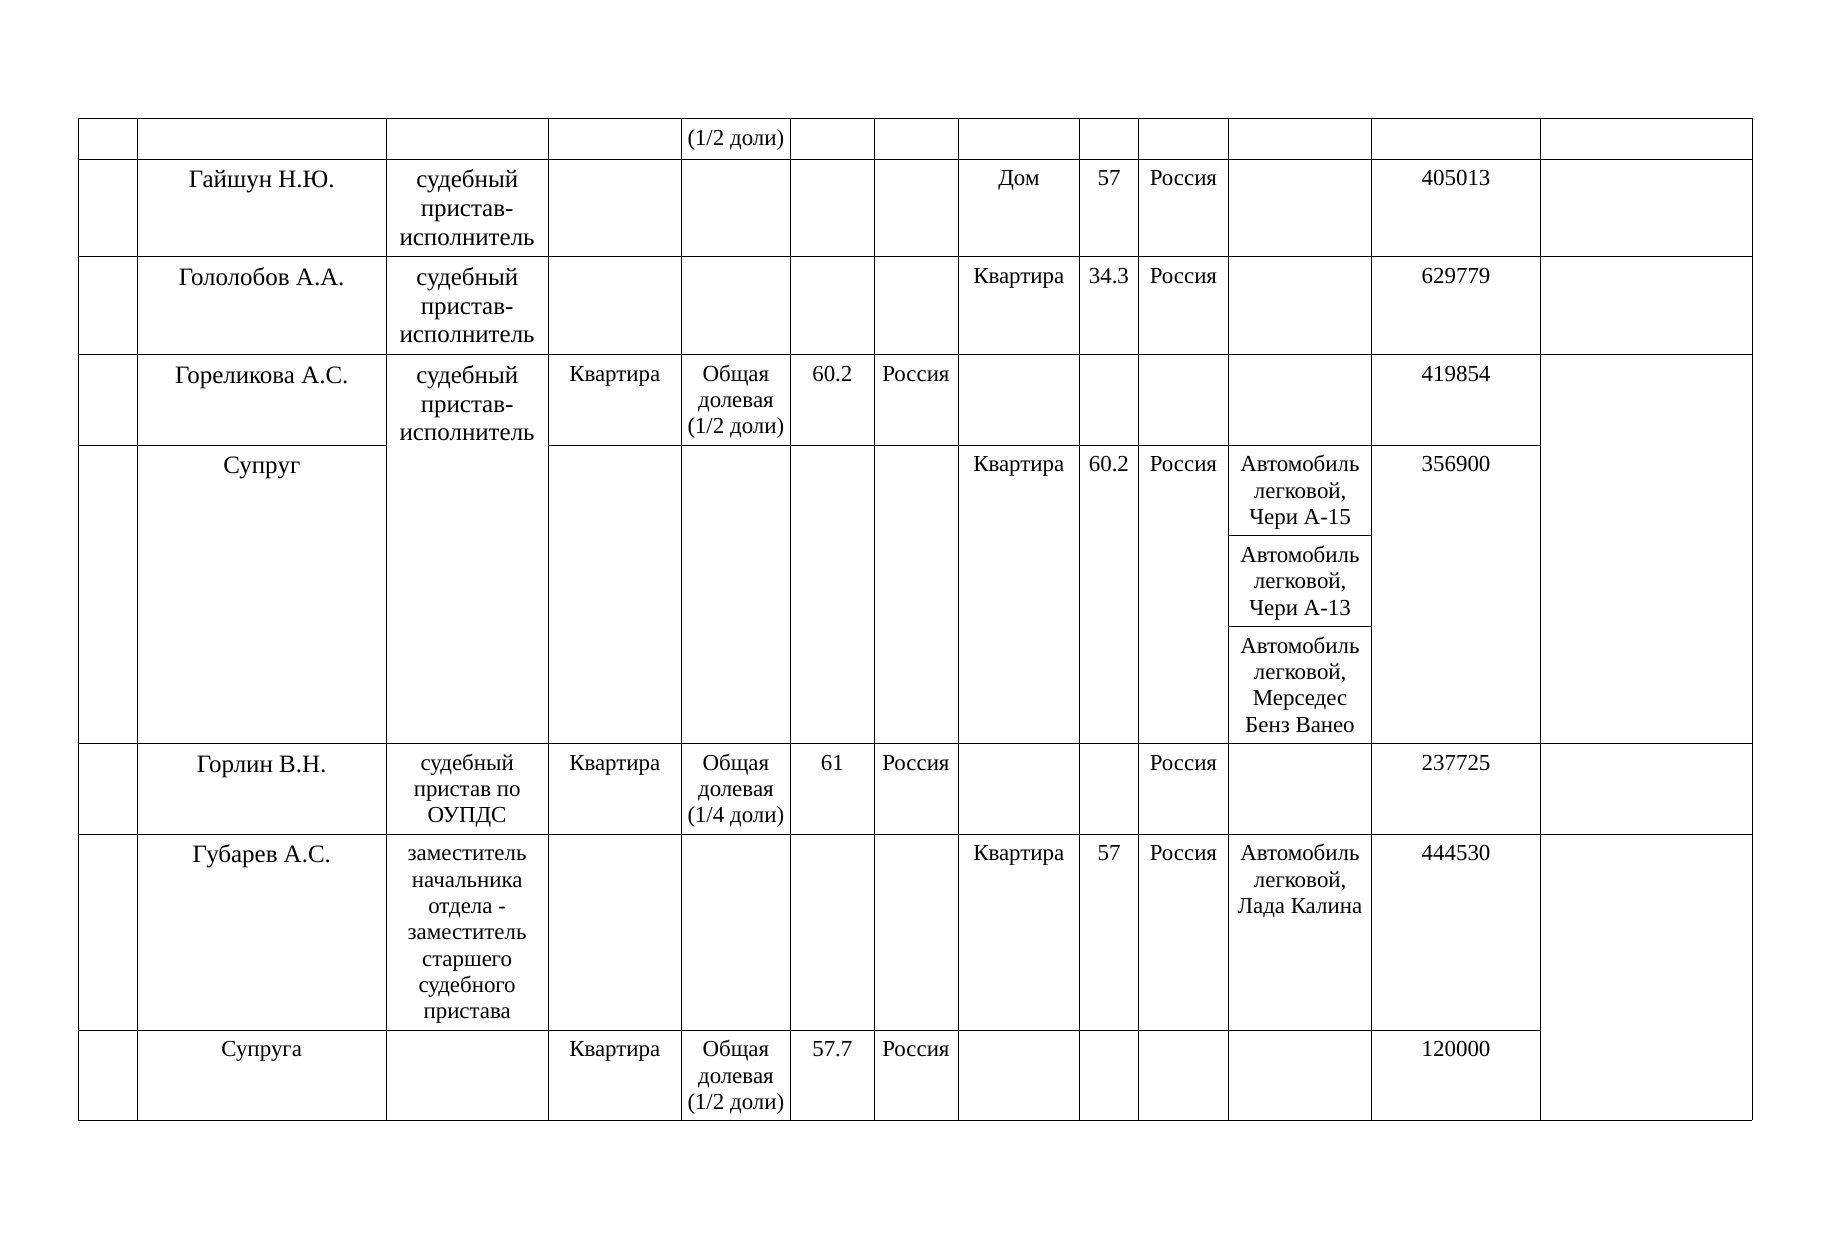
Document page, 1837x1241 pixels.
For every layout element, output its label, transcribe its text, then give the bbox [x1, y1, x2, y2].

table_cell 60,2 [1080, 446, 1138, 743]
table_cell [791, 835, 874, 1029]
table_cell Квартира [549, 744, 681, 833]
table_cell [959, 744, 1079, 833]
table_cell [1541, 835, 1752, 1120]
table_cell [959, 355, 1079, 445]
table_cell [79, 744, 137, 833]
table_cell [1229, 119, 1371, 158]
table_cell [1229, 355, 1371, 445]
table_cell [682, 257, 790, 354]
table_cell [1080, 1031, 1138, 1120]
table_cell 629779 [1372, 257, 1540, 354]
table_cell судебный пристав-исполнитель [387, 355, 548, 743]
table_cell [549, 835, 681, 1029]
table_cell [79, 257, 137, 354]
table_cell [549, 446, 681, 743]
table_cell [79, 160, 137, 256]
table_cell 60,2 [791, 355, 874, 445]
table_cell Супруга [138, 1031, 386, 1120]
table_cell [79, 446, 137, 743]
table_cell Россия [1139, 160, 1228, 256]
table_cell [875, 257, 958, 354]
table_cell [1541, 160, 1752, 256]
table_cell 57 [1080, 160, 1138, 256]
table_cell Россия [1139, 835, 1228, 1029]
table_cell [791, 446, 874, 743]
table_cell [875, 119, 958, 158]
table_cell 237725 [1372, 744, 1540, 833]
table_cell [875, 160, 958, 256]
table_cell Квартира [959, 835, 1079, 1029]
table_cell судебный пристав по ОУПДС [387, 744, 548, 833]
table_cell [549, 119, 681, 158]
table_cell Гореликова А.С. [138, 355, 386, 445]
table_cell Губарев А.С. [138, 835, 386, 1029]
table_cell [959, 119, 1079, 158]
table_cell [387, 1031, 548, 1120]
table_cell [138, 119, 386, 158]
table_cell Россия [875, 744, 958, 833]
table_cell Общая долевая (1/4 доли) [682, 744, 790, 833]
table_cell [1080, 744, 1138, 833]
table_cell [875, 446, 958, 743]
table_cell 444530 [1372, 835, 1540, 1029]
table_cell [1080, 119, 1138, 158]
table_cell Квартира [549, 1031, 681, 1120]
table_cell 419854 [1372, 355, 1540, 445]
table_cell [1229, 744, 1371, 833]
table_cell [1541, 257, 1752, 354]
table_cell [1372, 119, 1540, 158]
table_cell 120000 [1372, 1031, 1540, 1120]
table_cell [1229, 257, 1371, 354]
table_cell [791, 257, 874, 354]
table_cell [1229, 1031, 1371, 1120]
table_cell судебный пристав-исполнитель [387, 257, 548, 354]
table_cell [1541, 355, 1752, 743]
table_cell заместитель начальника отдела - заместитель старшего судебного пристава [387, 835, 548, 1029]
table_cell Автомобиль легковой, Лада Калина [1229, 835, 1371, 1029]
table_cell [1229, 160, 1371, 256]
table_cell Россия [1139, 446, 1228, 743]
table_cell 356900 [1372, 446, 1540, 743]
table_cell [791, 160, 874, 256]
table_cell Горлин В.Н. [138, 744, 386, 833]
table_cell Общая долевая (1/2 доли) [682, 355, 790, 445]
table_cell 405013 [1372, 160, 1540, 256]
table_cell 57,7 [791, 1031, 874, 1120]
table_cell [79, 119, 137, 158]
table_cell (1/2 доли) [682, 119, 790, 158]
table_cell Квартира [959, 446, 1079, 743]
table_cell [1080, 355, 1138, 445]
table_cell [1541, 119, 1752, 158]
table_cell Квартира [959, 257, 1079, 354]
table_cell Россия [875, 1031, 958, 1120]
table_cell Дом [959, 160, 1079, 256]
table_cell [791, 119, 874, 158]
table_cell [79, 355, 137, 445]
table_cell Гололобов А.А. [138, 257, 386, 354]
table_cell Россия [875, 355, 958, 445]
table_cell 34,3 [1080, 257, 1138, 354]
table_cell Автомобиль легковой, Чери А-13 [1229, 536, 1371, 626]
table_cell Супруг [138, 446, 386, 743]
table_cell [1541, 744, 1752, 833]
table_cell [1139, 1031, 1228, 1120]
table_cell [682, 446, 790, 743]
table_cell Квартира [549, 355, 681, 445]
table_cell Автомобиль легковой, Мерседес Бенз Ванео [1229, 627, 1371, 743]
table_cell [1139, 119, 1228, 158]
table_cell 61 [791, 744, 874, 833]
table_cell [1139, 355, 1228, 445]
table_cell [79, 1031, 137, 1120]
table_cell [387, 119, 548, 158]
table_cell [549, 257, 681, 354]
table_cell [682, 835, 790, 1029]
table_cell Россия [1139, 257, 1228, 354]
table_cell [959, 1031, 1079, 1120]
table_cell Общая долевая (1/2 доли) [682, 1031, 790, 1120]
table_cell Автомобиль легковой, Чери А-15 [1229, 446, 1371, 535]
table_cell Гайшун Н.Ю. [138, 160, 386, 256]
table_cell [682, 160, 790, 256]
table_cell судебный пристав-исполнитель [387, 160, 548, 256]
table_cell Россия [1139, 744, 1228, 833]
table_cell [549, 160, 681, 256]
table_cell [875, 835, 958, 1029]
table_cell 57 [1080, 835, 1138, 1029]
table_cell [79, 835, 137, 1029]
